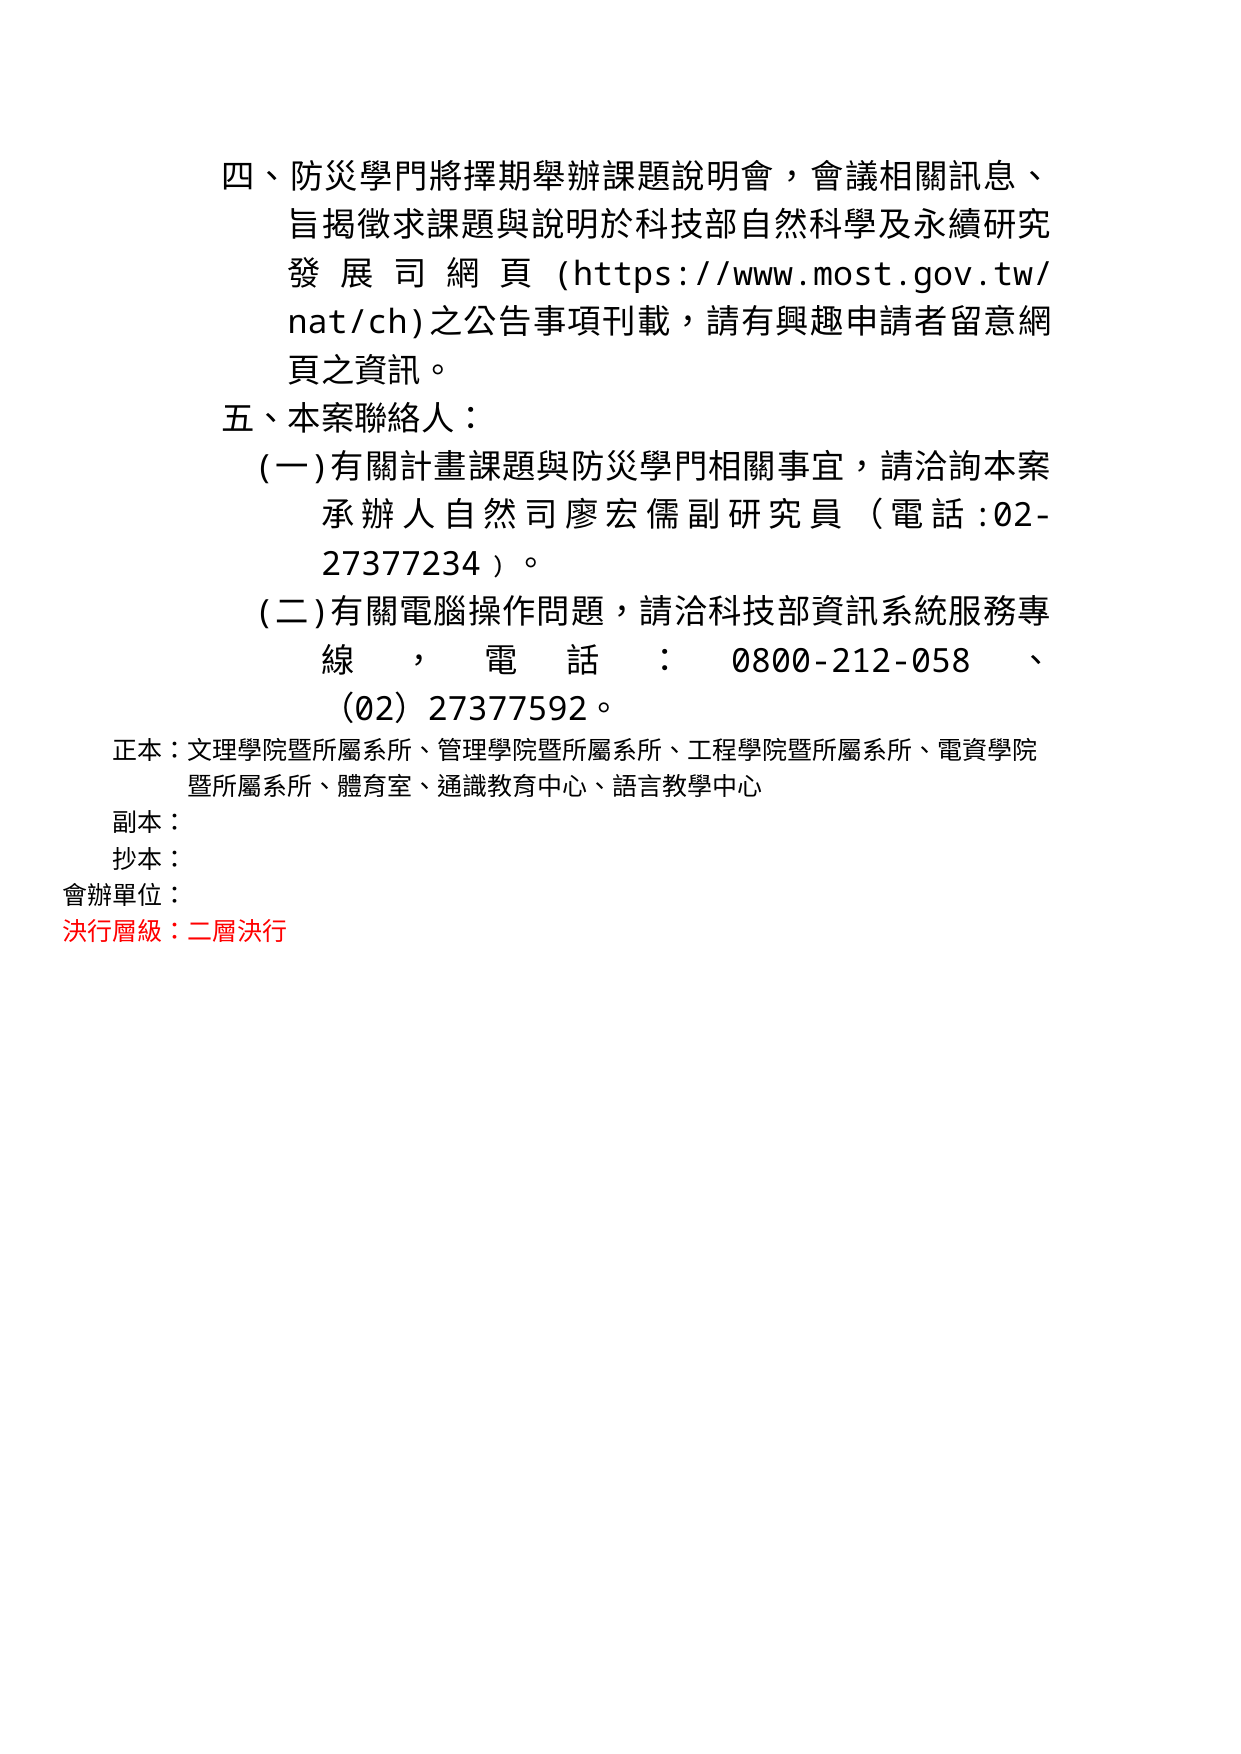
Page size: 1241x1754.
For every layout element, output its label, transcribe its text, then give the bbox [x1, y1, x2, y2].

text 五、本案聯絡人： [221, 392, 1053, 440]
text 抄本： [112, 839, 1053, 875]
text (二)有關電腦操作問題，請洽科技部資訊系統服務專線，電話：0800-212-058、（02）27377592。 [254, 585, 1053, 730]
text 四、防災學門將擇期舉辦課題說明會，會議相關訊息、旨揭徵求課題與說明於科技部自然科學及永續研究發展司網頁(https://www.most.gov.tw/nat/ch)之公告事項刊載，請有興趣申請者留意網頁之資訊。 [221, 150, 1053, 392]
text 決行層級：二層決行 [62, 912, 1053, 948]
text 會辦單位： [62, 875, 1053, 912]
text 正本：文理學院暨所屬系所、管理學院暨所屬系所、工程學院暨所屬系所、電資學院暨所屬系所、體育室、通識教育中心、語言教學中心 [112, 730, 1053, 803]
text 副本： [112, 803, 1053, 839]
text (一)有關計畫課題與防災學門相關事宜，請洽詢本案承辦人自然司廖宏儒副研究員（電話:02-27377234﹚。 [254, 440, 1053, 585]
